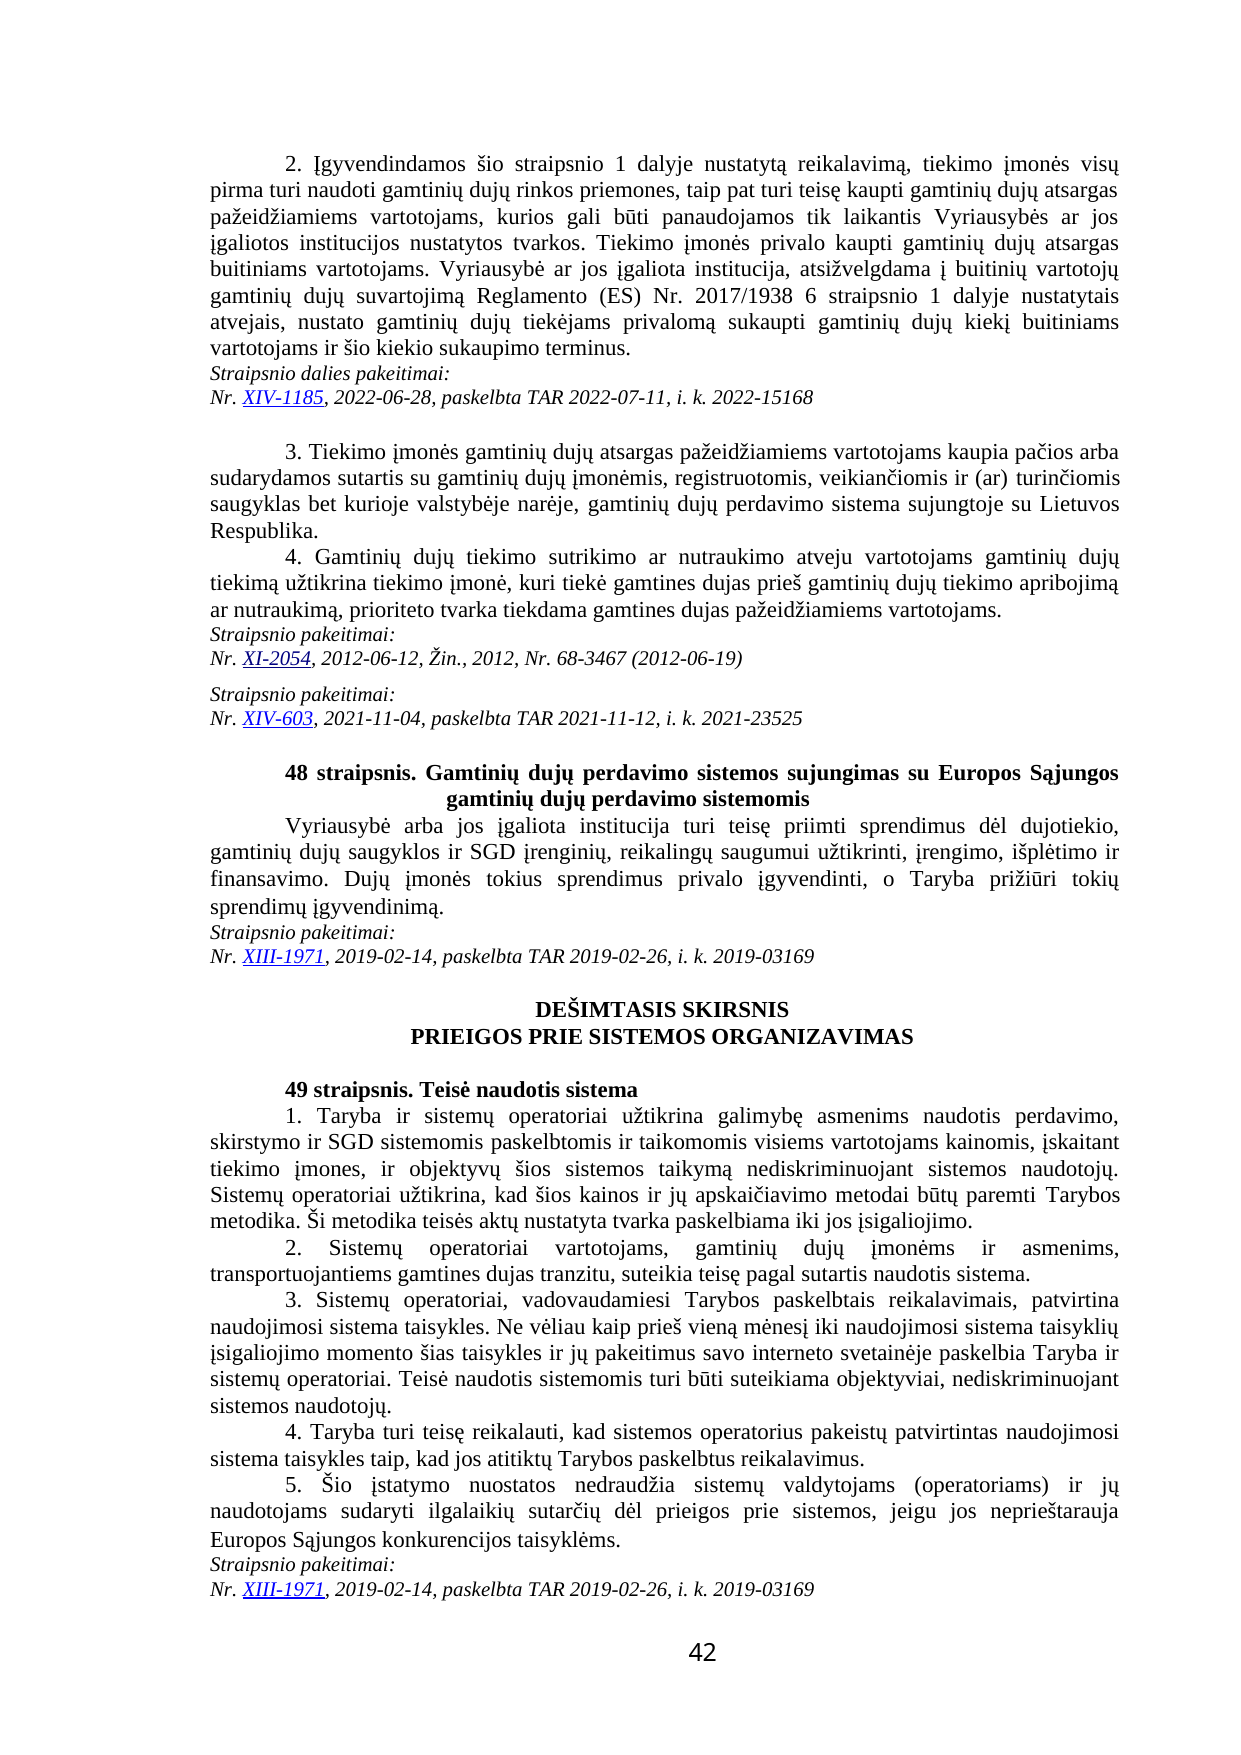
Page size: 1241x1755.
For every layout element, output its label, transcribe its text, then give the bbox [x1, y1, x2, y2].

text 4. Gamtinių dujų tiekimo sutrikimo ar nutraukimo atveju vartotojams gamtinių dujų tiekimą užtikrina tiekimo įmonė, kuri tiekė gamtines dujas prieš gamtinių dujų tiekimo apribojimą ar nutraukimą, prioriteto tvarka tiekdama gamtines dujas pažeidžiamiems vartotojams. [210, 543, 1120, 622]
text 49 straipsnis. Teisė naudotis sistema [210, 1076, 1120, 1102]
text Nr. XIV-1185, 2022-06-28, paskelbta TAR 2022-07-11, i. k. 2022-15168 [210, 385, 1120, 409]
text 4. Taryba turi teisę reikalauti, kad sistemos operatorius pakeistų patvirtintas naudojimosi sistema taisykles taip, kad jos atitiktų Tarybos paskelbtus reikalavimus. [210, 1418, 1120, 1471]
text Straipsnio dalies pakeitimai: [210, 361, 1120, 385]
text 1. Taryba ir sistemų operatoriai užtikrina galimybę asmenims naudotis perdavimo, skirstymo ir SGD sistemomis paskelbtomis ir taikomomis visiems vartotojams kainomis, įskaitant tiekimo įmones, ir objektyvų šios sistemos taikymą nediskriminuojant sistemos naudotojų. Sistemų operatoriai užtikrina, kad šios kainos ir jų apskaičiavimo metodai būtų paremti Tarybos metodika. Ši metodika teisės aktų nustatyta tvarka paskelbiama iki jos įsigaliojimo. [210, 1102, 1120, 1234]
text DEŠIMTASIS SKIRSNIS [210, 997, 1114, 1023]
text 2. Įgyvendindamos šio straipsnio 1 dalyje nustatytą reikalavimą, tiekimo įmonės visų pirma turi naudoti gamtinių dujų rinkos priemones, taip pat turi teisę kaupti gamtinių dujų atsargas pažeidžiamiems vartotojams, kurios gali būti panaudojamos tik laikantis Vyriausybės ar jos įgaliotos institucijos nustatytos tvarkos. Tiekimo įmonės privalo kaupti gamtinių dujų atsargas buitiniams vartotojams. Vyriausybė ar jos įgaliota institucija, atsižvelgdama į buitinių vartotojų gamtinių dujų suvartojimą Reglamento (ES) Nr. 2017/1938 6 straipsnio 1 dalyje nustatytais atvejais, nustato gamtinių dujų tiekėjams privalomą sukaupti gamtinių dujų kiekį buitiniams vartotojams ir šio kiekio sukaupimo terminus. [210, 150, 1120, 361]
text Straipsnio pakeitimai: [210, 682, 1120, 706]
text 3. Sistemų operatoriai, vadovaudamiesi Tarybos paskelbtais reikalavimais, patvirtina naudojimosi sistema taisykles. Ne vėliau kaip prieš vieną mėnesį iki naudojimosi sistema taisyklių įsigaliojimo momento šias taisykles ir jų pakeitimus savo interneto svetainėje paskelbia Taryba ir sistemų operatoriai. Teisė naudotis sistemomis turi būti suteikiama objektyviai, nediskriminuojant sistemos naudotojų. [210, 1286, 1120, 1418]
text 3. Tiekimo įmonės gamtinių dujų atsargas pažeidžiamiems vartotojams kaupia pačios arba sudarydamos sutartis su gamtinių dujų įmonėmis, registruotomis, veikiančiomis ir (ar) turinčiomis saugyklas bet kurioje valstybėje narėje, gamtinių dujų perdavimo sistema sujungtoje su Lietuvos Respublika. [210, 438, 1120, 543]
text Straipsnio pakeitimai: [210, 622, 1120, 646]
text Straipsnio pakeitimai: [210, 920, 1120, 944]
text 2. Sistemų operatoriai vartotojams, gamtinių dujų įmonėms ir asmenims, transportuojantiems gamtines dujas tranzitu, suteikia teisę pagal sutartis naudotis sistema. [210, 1234, 1120, 1286]
text Straipsnio pakeitimai: [210, 1552, 1120, 1576]
text Nr. XIII-1971, 2019-02-14, paskelbta TAR 2019-02-26, i. k. 2019-03169 [210, 1576, 1120, 1601]
text 48 straipsnis. Gamtinių dujų perdavimo sistemos sujungimas su Europos Sąjungos gamtinių dujų perdavimo sistemomis [285, 759, 1120, 812]
text Nr. XIII-1971, 2019-02-14, paskelbta TAR 2019-02-26, i. k. 2019-03169 [210, 944, 1120, 968]
text Vyriausybė arba jos įgaliota institucija turi teisę priimti sprendimus dėl dujotiekio, gamtinių dujų saugyklos ir SGD įrenginių, reikalingų saugumui užtikrinti, įrengimo, išplėtimo ir finansavimo. Dujų įmonės tokius sprendimus privalo įgyvendinti, o Taryba prižiūri tokių sprendimų įgyvendinimą. [210, 812, 1120, 920]
text 5. Šio įstatymo nuostatos nedraudžia sistemų valdytojams (operatoriams) ir jų naudotojams sudaryti ilgalaikių sutarčių dėl prieigos prie sistemos, jeigu jos neprieštarauja Europos Sąjungos konkurencijos taisyklėms. [210, 1471, 1120, 1552]
text Nr. XI-2054, 2012-06-12, Žin., 2012, Nr. 68-3467 (2012-06-19) [210, 646, 1120, 670]
text Nr. XIV-603, 2021-11-04, paskelbta TAR 2021-11-12, i. k. 2021-23525 [210, 706, 1120, 730]
text PRIEIGOS PRIE SISTEMOS ORGANIZAVIMAS [210, 1023, 1114, 1049]
